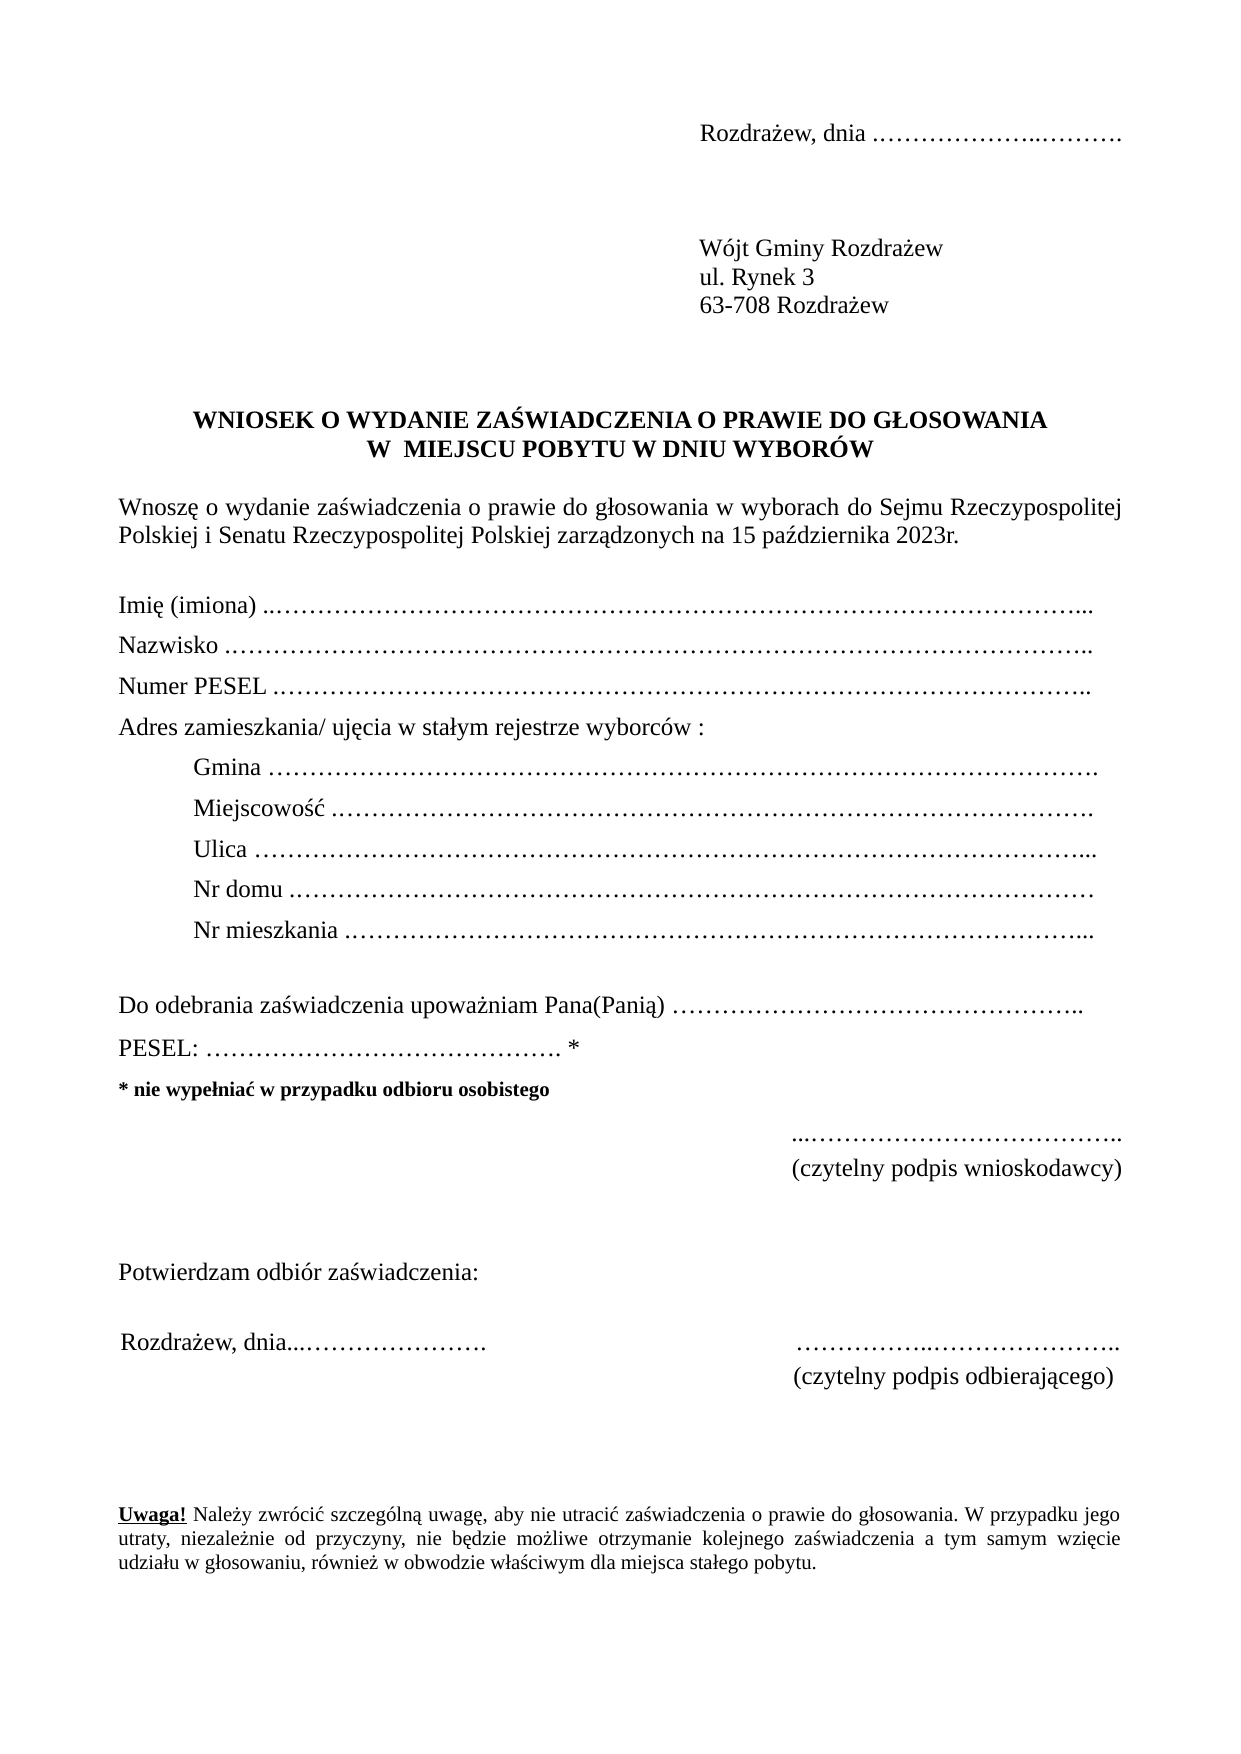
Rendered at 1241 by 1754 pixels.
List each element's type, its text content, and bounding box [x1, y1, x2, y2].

text Wójt Gminy Rozdrażew [118, 233, 1122, 262]
text Rozdrażew, dnia...…………………. ……………..………………….. [118, 1327, 1122, 1355]
text Ulica ………………………………………………………………………………………... [118, 834, 1122, 862]
text Do odebrania zaświadczenia upoważniam Pana(Panią) ………………………………………….. PESEL: ……………………………………. * [118, 990, 1122, 1062]
text Adres zamieszkania/ ujęcia w stałym rejestrze wyborców : [118, 712, 1122, 741]
text ul. Rynek 3 63-708 Rozdrażew [118, 262, 1122, 319]
text W MIEJSCU POBYTU W DNIU WYBORÓW [118, 434, 1122, 463]
text Miejscowość .………………………………………………………………………………. [118, 793, 1122, 822]
text Uwaga! Należy zwrócić szczególną uwagę, aby nie utracić zaświadczenia o prawie do głosowania. W przypadku jego utraty, niezależnie od przyczyny, nie będzie możliwe otrzymanie kolejnego zaświadczenia a tym samym wzięcie udziału w głosowaniu, również w obwodzie właściwym dla miejsca stałego pobytu. [118, 1502, 1122, 1574]
text ...……………………………….. [118, 1118, 1122, 1147]
text WNIOSEK O WYDANIE ZAŚWIADCZENIA O PRAWIE DO GŁOSOWANIA [118, 406, 1122, 434]
text Wnoszę o wydanie zaświadczenia o prawie do głosowania w wyborach do Sejmu Rzeczypospolitej Polskiej i Senatu Rzeczypospolitej Polskiej zarządzonych na 15 października 2023r. [118, 492, 1122, 549]
text Nazwisko .………………………………………………………………………………………….. [118, 631, 1122, 659]
text Numer PESEL .…………………………………………………………………………………….. [118, 671, 1122, 700]
text (czytelny podpis wnioskodawcy) [118, 1153, 1122, 1182]
text (czytelny podpis odbierającego) [118, 1361, 1122, 1390]
text Nr mieszkania .……………………………………………………………………………... [118, 915, 1122, 944]
text Potwierdzam odbiór zaświadczenia: [118, 1257, 1122, 1286]
text Rozdrażew, dnia .………………..………. [118, 118, 1122, 147]
text Nr domu .…………………………………………………………………………………… [118, 874, 1122, 903]
text * nie wypełniać w przypadku odbioru osobistego [118, 1077, 1122, 1101]
text Imię (imiona) ..……………………………………………………………………………………... [118, 590, 1122, 619]
text Gmina ………………………………………………………………………………………. [118, 752, 1122, 781]
